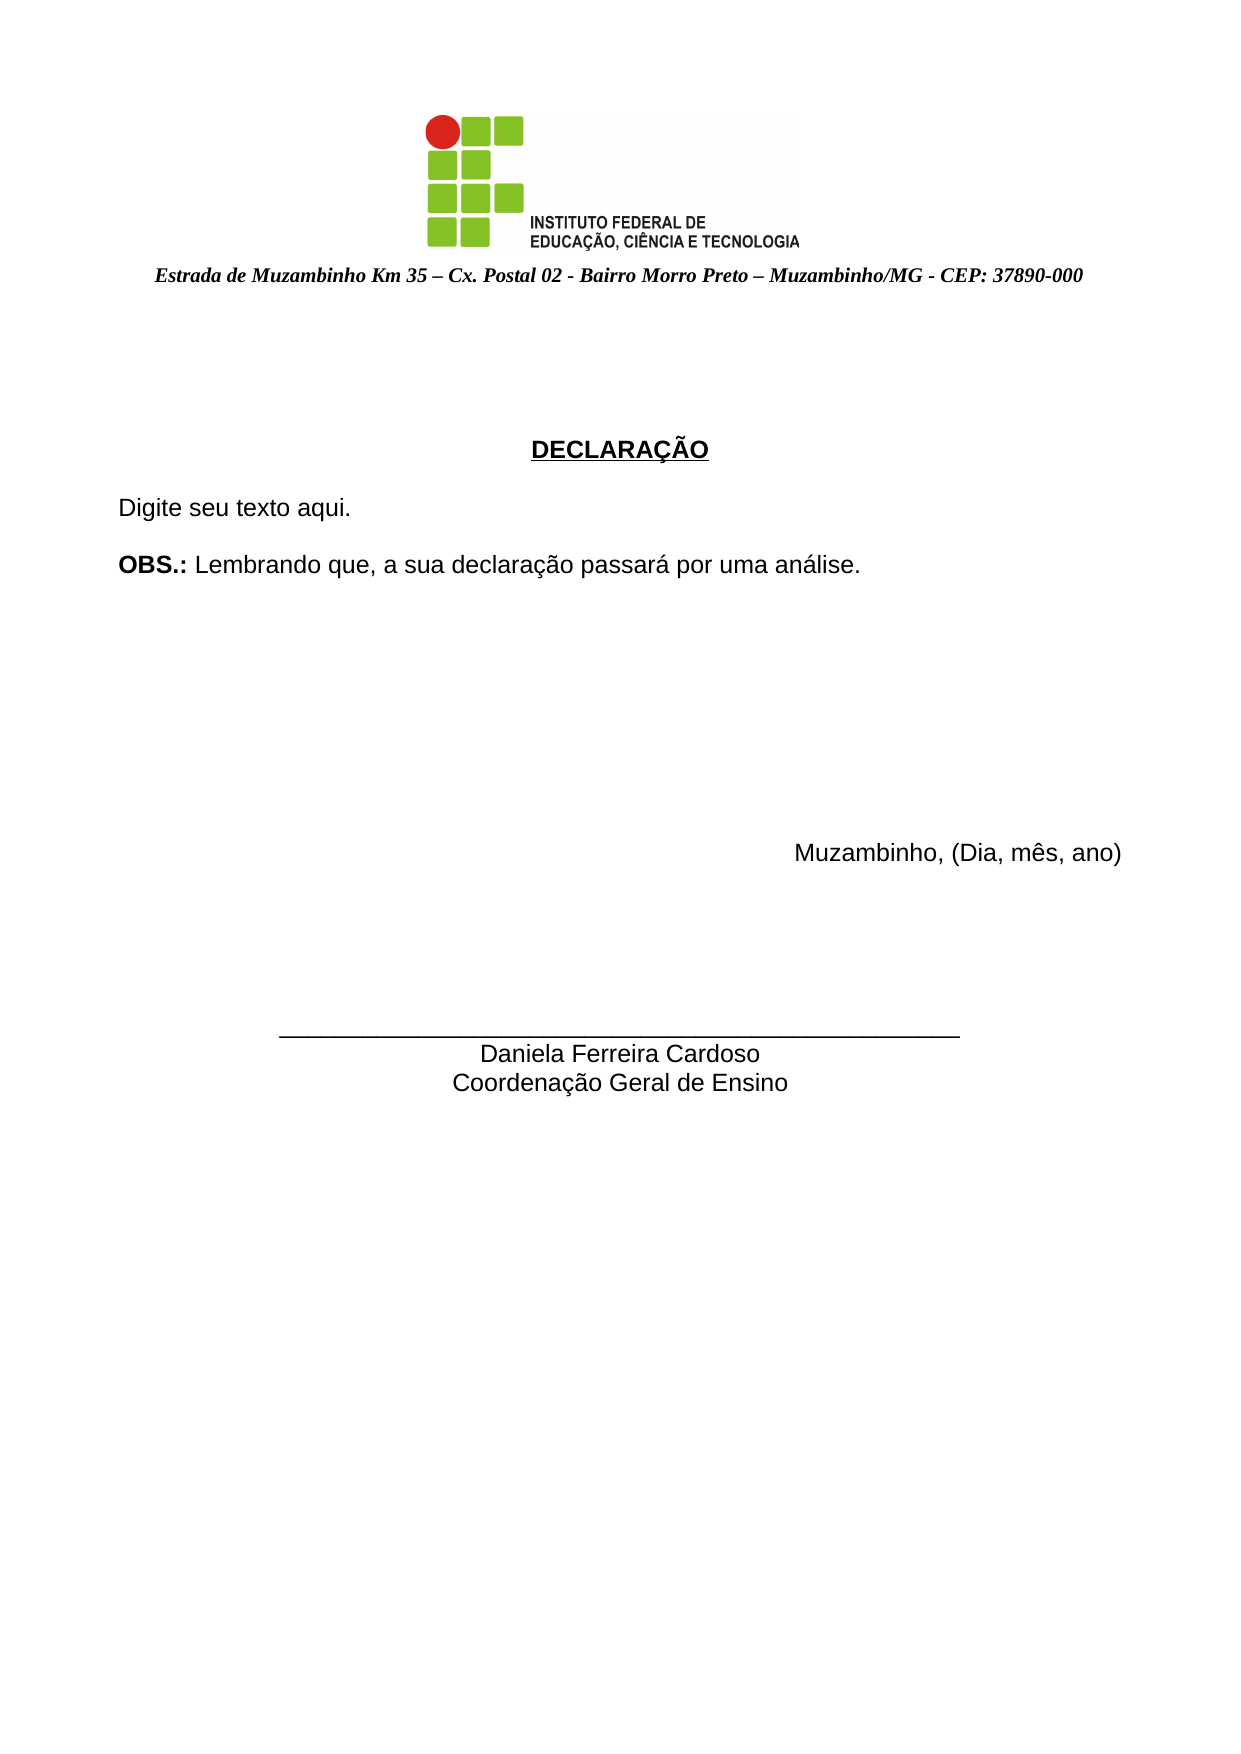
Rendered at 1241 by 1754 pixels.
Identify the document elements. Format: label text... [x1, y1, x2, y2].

text Estrada de Muzambinho Km 35 – Cx. Postal 02 - Bairro Morro Preto – Muzambinho/MG - CEP: 37890-000 [118, 262, 1122, 287]
text Digite seu texto aqui. [118, 493, 1122, 522]
text Coordenação Geral de Ensino [118, 1068, 1122, 1097]
text Daniela Ferreira Cardoso [118, 1039, 1122, 1068]
text Muzambinho, (Dia, mês, ano) [118, 838, 1122, 867]
text OBS.: Lembrando que, a sua declaração passará por uma análise. [118, 550, 1122, 579]
picture [425, 115, 799, 251]
text _________________________________________________ [118, 1010, 1122, 1039]
text DECLARAÇÃO [118, 435, 1122, 464]
